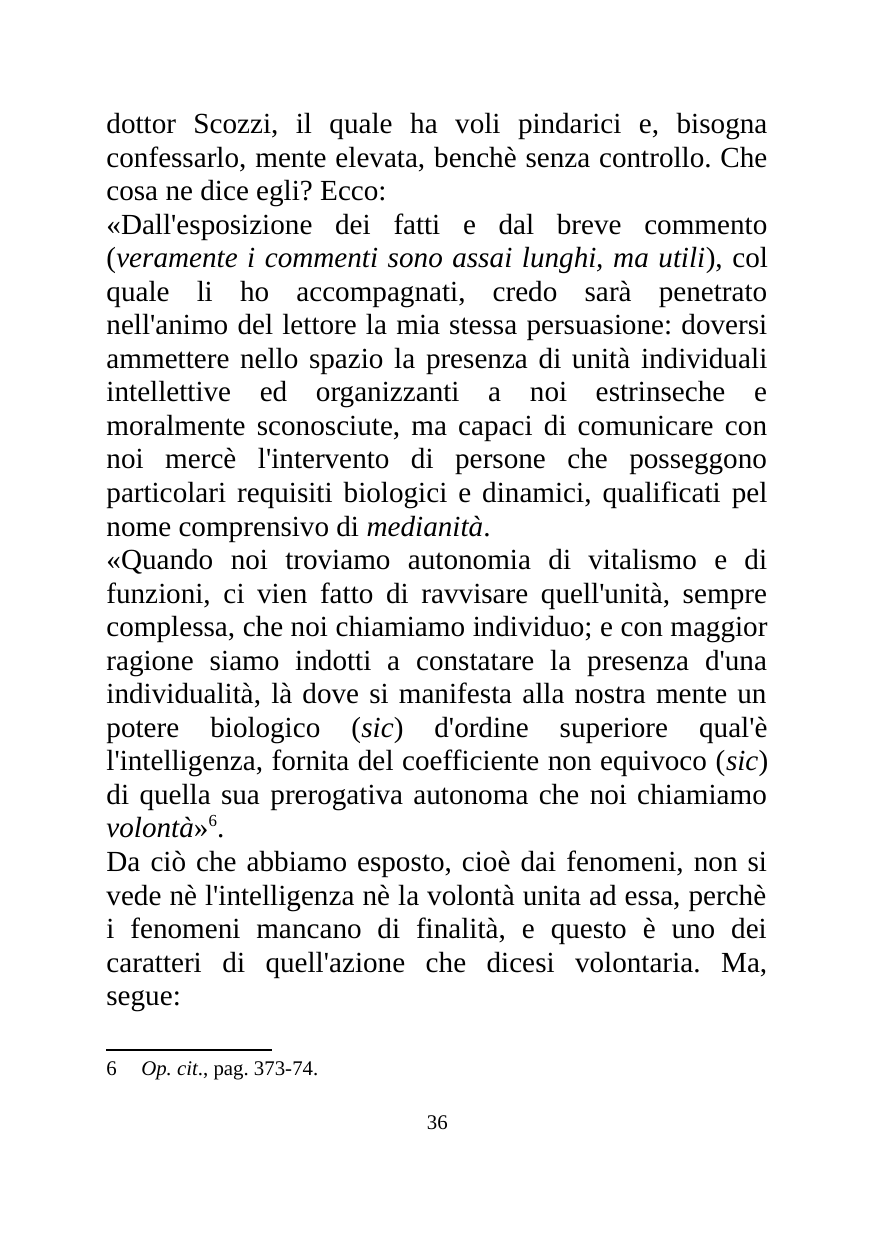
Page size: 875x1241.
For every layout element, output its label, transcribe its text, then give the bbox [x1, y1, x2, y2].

text Op. cit., pag. 373-74. [106, 1056, 768, 1080]
text «Quando noi troviamo autonomia di vitalismo e di funzioni, ci vien fatto di ravvisare quell'unità, sempre complessa, che noi chiamiamo individuo; e con maggior ragione siamo indotti a constatare la presenza d'una individualità, là dove si manifesta alla nostra mente un potere biologico (sic) d'ordine superiore qual'è l'intelligenza, fornita del coefficiente non equivoco (sic) di quella sua prerogativa autonoma che noi chiamiamo volontà». [106, 542, 768, 844]
text Da ciò che abbiamo esposto, cioè dai fenomeni, non si vede nè l'intelligenza nè la volontà unita ad essa, perchè i fenomeni mancano di finalità, e questo è uno dei caratteri di quell'azione che dicesi volontaria. Ma, segue: [106, 844, 768, 1012]
text «Dall'esposizione dei fatti e dal breve commento (veramente i commenti sono assai lunghi, ma utili), col quale li ho accompagnati, credo sarà penetrato nell'animo del lettore la mia stessa persuasione: doversi ammettere nello spazio la presenza di unità individuali intellettive ed organizzanti a noi estrinseche e moralmente sconosciute, ma capaci di comunicare con noi mercè l'intervento di persone che posseggono particolari requisiti biologici e dinamici, qualificati pel nome comprensivo di medianità. [106, 207, 768, 542]
text dottor Scozzi, il quale ha voli pindarici e, bisogna confessarlo, mente elevata, benchè senza controllo. Che cosa ne dice egli? Ecco: [106, 106, 768, 207]
